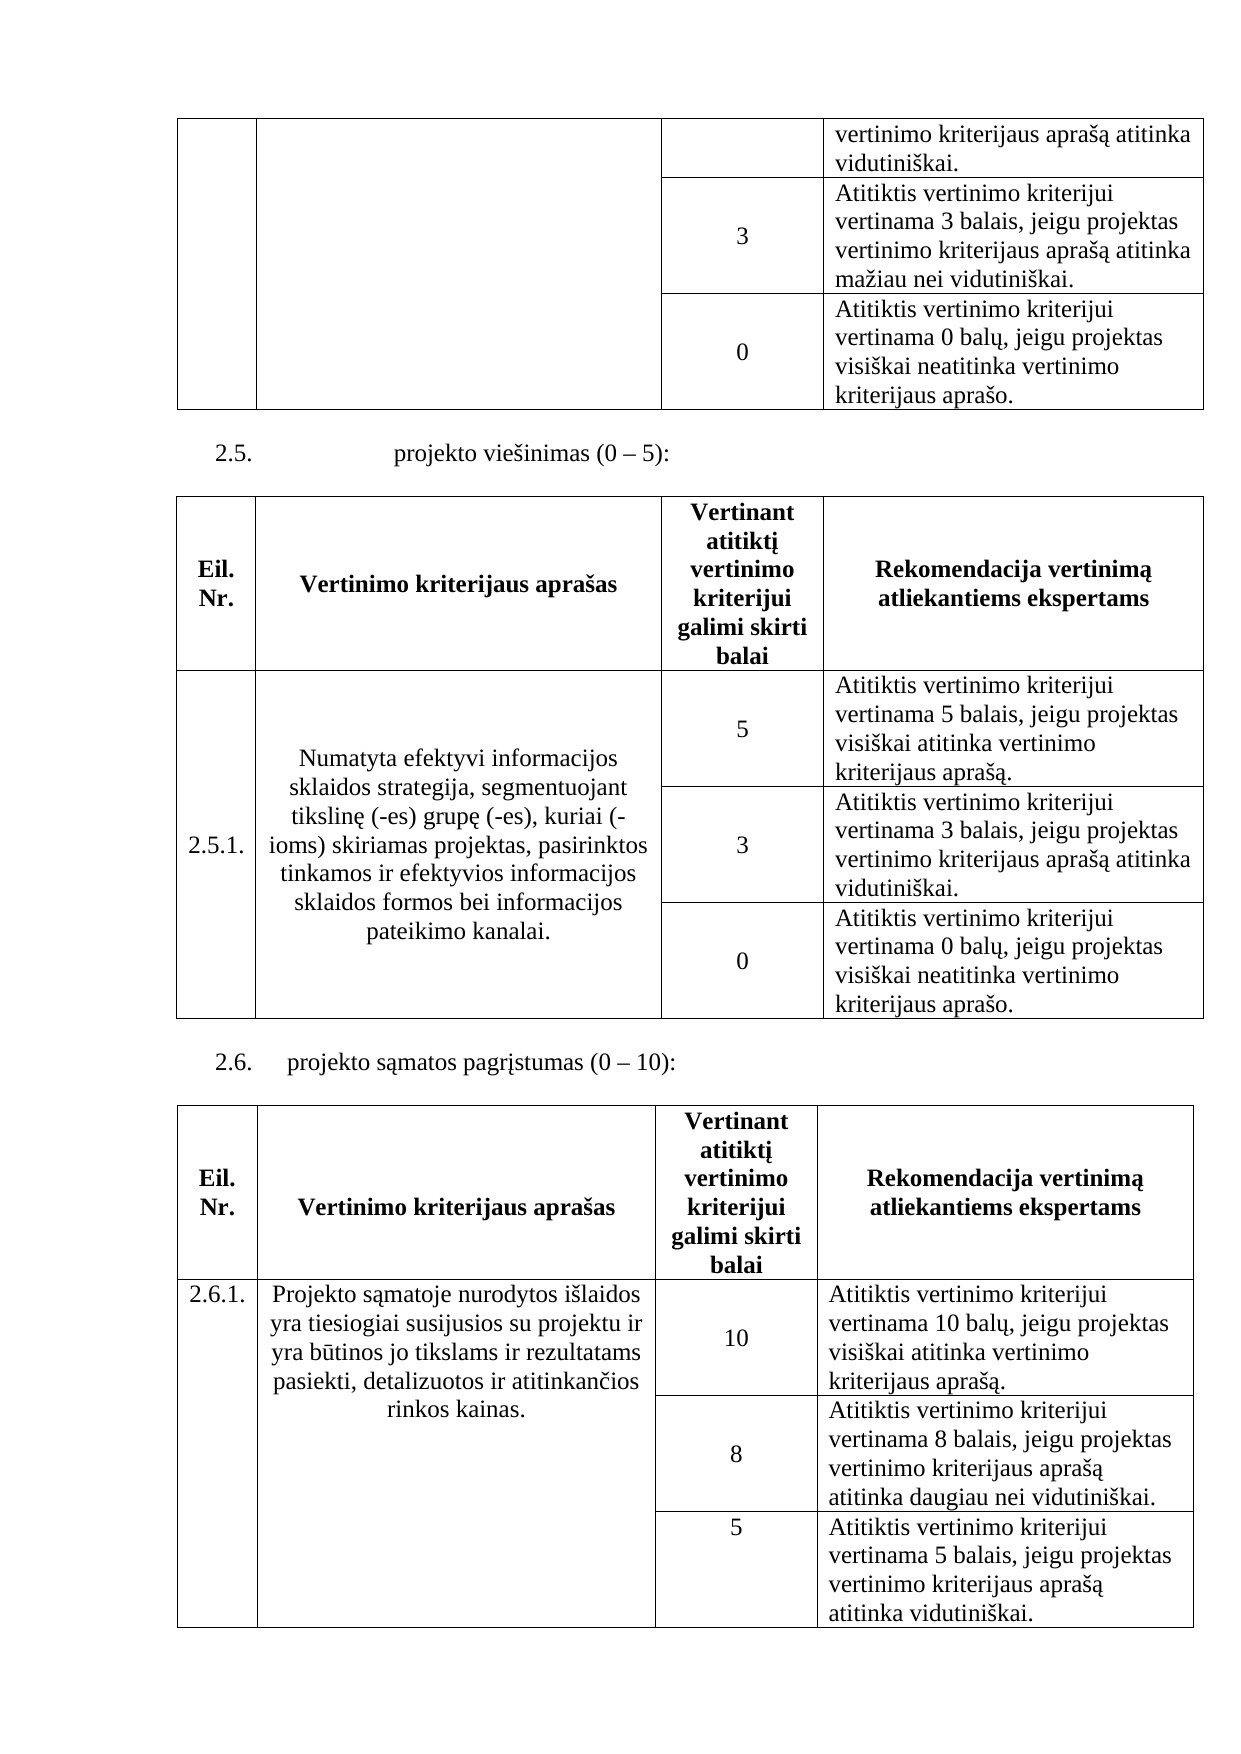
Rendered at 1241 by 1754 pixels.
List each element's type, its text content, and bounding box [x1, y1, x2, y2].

table_cell 3 [662, 178, 823, 293]
table_cell 10 [656, 1280, 817, 1394]
text 2.5. projekto viešinimas (0 – 5): [215, 438, 1181, 467]
table_cell Numatyta efektyvi informacijos sklaidos strategija, segmentuojant tikslinę (-es) grupę (-es), kuriai (-ioms) skiriamas projektas, pasirinktos tinkamos ir efektyvios informacijos sklaidos formos bei informacijos pateikimo kanalai. [256, 671, 661, 1018]
table_cell Projekto sąmatoje nurodytos išlaidos yra tiesiogiai susijusios su projektu ir yra būtinos jo tikslams ir rezultatams pasiekti, detalizuotos ir atitinkančios rinkos kainas. [258, 1280, 655, 1627]
table_cell [662, 119, 823, 177]
table_header Eil. Nr. [177, 497, 255, 669]
text 2.6. projekto sąmatos pagrįstumas (0 – 10): [215, 1047, 1181, 1076]
table_header Vertinimo kriterijaus aprašas [258, 1106, 655, 1278]
table_cell 5 [656, 1512, 817, 1627]
table_header Vertinant atitiktį vertinimo kriterijui galimi skirti balai [656, 1106, 817, 1278]
table_cell 5 [662, 671, 823, 786]
table_header Vertinant atitiktį vertinimo kriterijui galimi skirti balai [662, 497, 823, 669]
table_cell 0 [662, 294, 823, 409]
table_cell Atitiktis vertinimo kriterijui vertinama 0 balų, jeigu projektas visiškai neatitinka vertinimo kriterijaus aprašo. [824, 903, 1203, 1018]
table_cell [257, 119, 661, 409]
table_cell Atitiktis vertinimo kriterijui vertinama 5 balais, jeigu projektas vertinimo kriterijaus aprašą atitinka vidutiniškai. [818, 1512, 1193, 1627]
table_header Vertinimo kriterijaus aprašas [256, 497, 661, 669]
table_cell 3 [662, 787, 823, 902]
table_cell Atitiktis vertinimo kriterijui vertinama 0 balų, jeigu projektas visiškai neatitinka vertinimo kriterijaus aprašo. [824, 294, 1203, 409]
table_cell 2.6.1. [178, 1280, 257, 1627]
table_cell 2.5.1. [177, 671, 255, 1018]
table_header Rekomendacija vertinimą atliekantiems ekspertams [818, 1106, 1193, 1278]
table_cell Atitiktis vertinimo kriterijui vertinama 3 balais, jeigu projektas vertinimo kriterijaus aprašą atitinka mažiau nei vidutiniškai. [824, 178, 1203, 293]
table_header Rekomendacija vertinimą atliekantiems ekspertams [824, 497, 1203, 669]
table_header Eil. Nr. [178, 1106, 257, 1278]
table_cell Atitiktis vertinimo kriterijui vertinama 5 balais, jeigu projektas visiškai atitinka vertinimo kriterijaus aprašą. [824, 671, 1203, 786]
table_cell [178, 119, 256, 409]
table_cell Atitiktis vertinimo kriterijui vertinama 10 balų, jeigu projektas visiškai atitinka vertinimo kriterijaus aprašą. [818, 1280, 1193, 1394]
table_cell vertinimo kriterijaus aprašą atitinka vidutiniškai. [824, 119, 1203, 177]
table_cell 0 [662, 903, 823, 1018]
table_cell Atitiktis vertinimo kriterijui vertinama 8 balais, jeigu projektas vertinimo kriterijaus aprašą atitinka daugiau nei vidutiniškai. [818, 1396, 1193, 1511]
table_cell 8 [656, 1396, 817, 1511]
table_cell Atitiktis vertinimo kriterijui vertinama 3 balais, jeigu projektas vertinimo kriterijaus aprašą atitinka vidutiniškai. [824, 787, 1203, 902]
